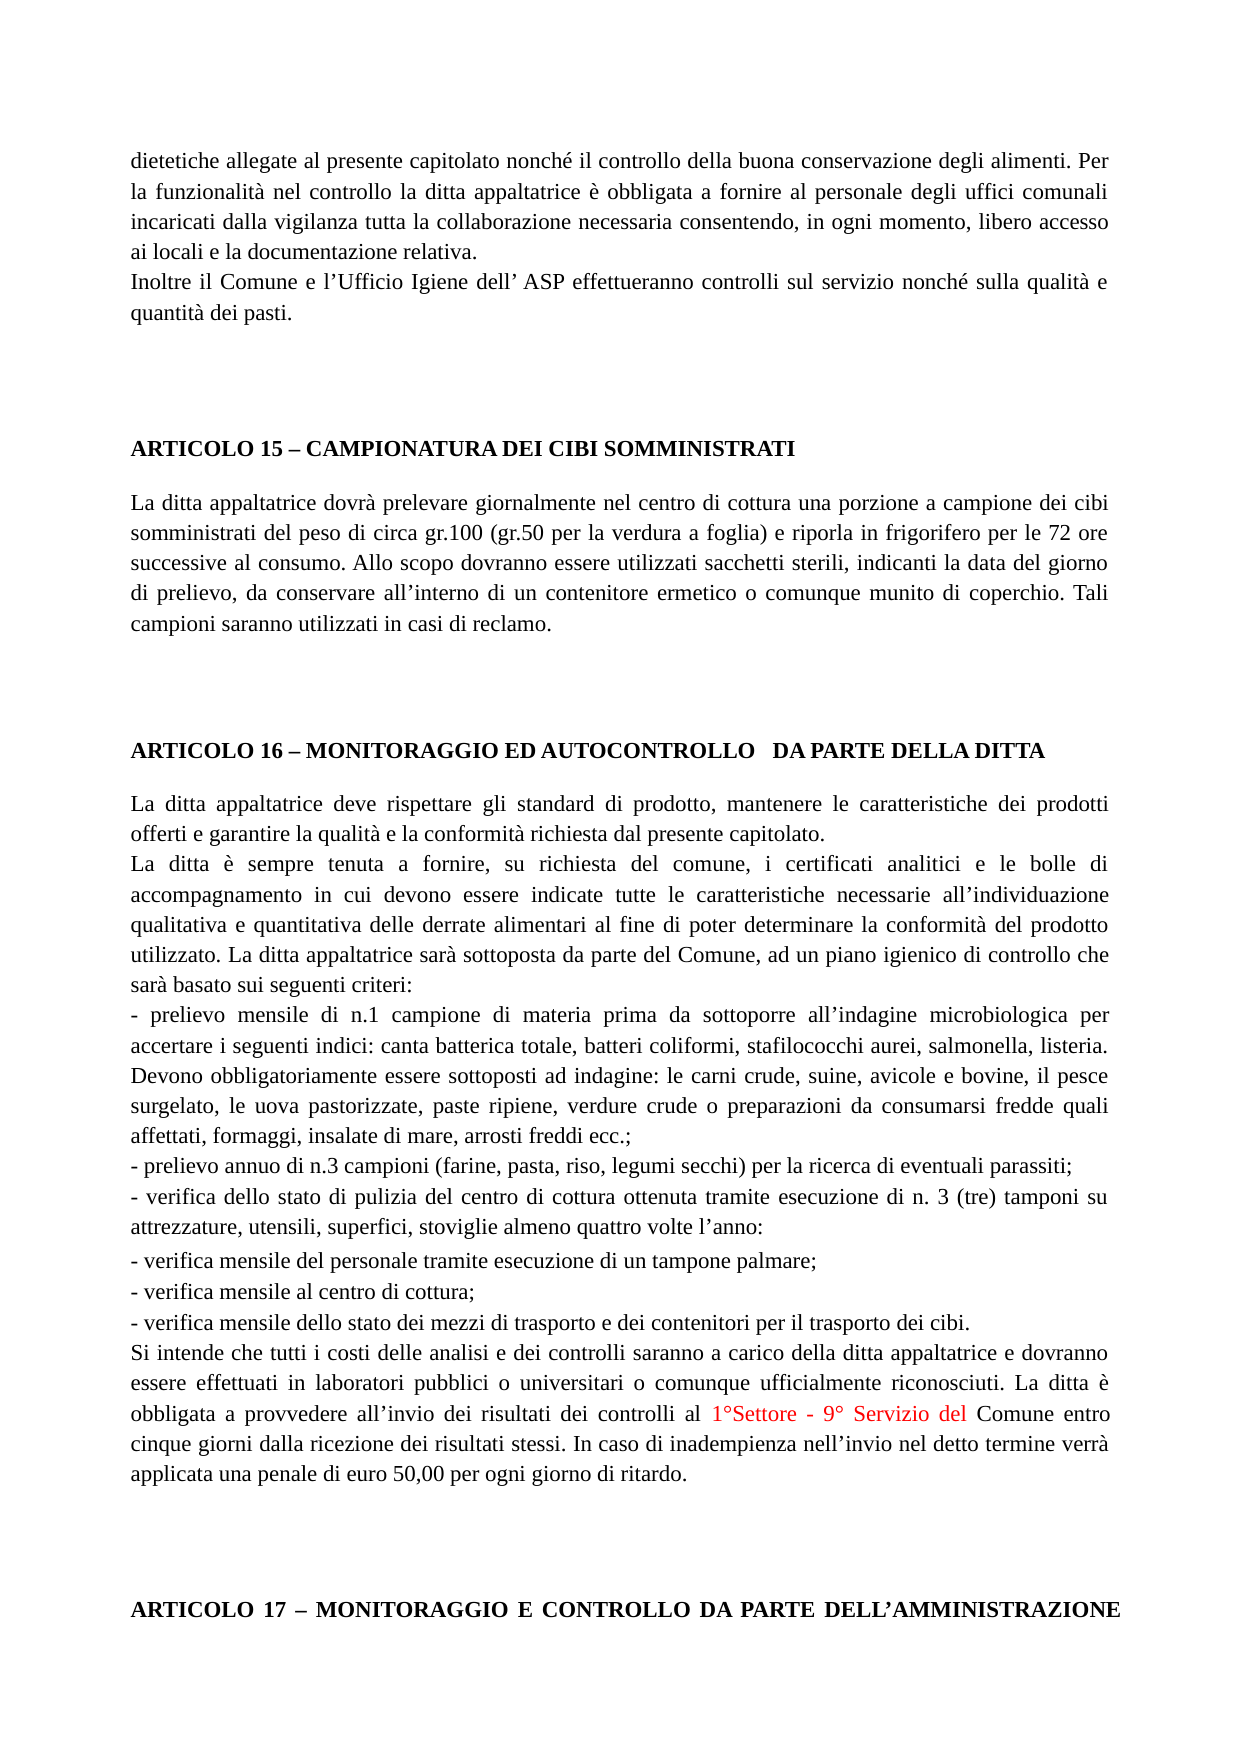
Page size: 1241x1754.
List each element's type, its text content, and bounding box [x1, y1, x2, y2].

text La ditta è sempre tenuta a fornire, su richiesta del comune, i certificati analitici e le bolle di accompagnamento in cui devono essere indicate tutte le caratteristiche necessarie all’individuazione qualitativa e quantitativa delle derrate alimentari al fine di poter determinare la conformità del prodotto utilizzato. La ditta appaltatrice sarà sottoposta da parte del Comune, ad un piano igienico di controllo che sarà basato sui seguenti criteri: [130, 850, 1111, 998]
text dietetiche allegate al presente capitolato nonché il controllo della buona conservazione degli alimenti. Per la funzionalità nel controllo la ditta appaltatrice è obbligata a fornire al personale degli uffici comunali incaricati dalla vigilanza tutta la collaborazione necessaria consentendo, in ogni momento, libero accesso ai locali e la documentazione relativa. [130, 148, 1110, 264]
text - verifica mensile del personale tramite esecuzione di un tampone palmare; [130, 1248, 1122, 1274]
text - prelievo annuo di n.3 campioni (farine, pasta, riso, legumi secchi) per la ricerca di eventuali parassiti; [130, 1152, 1122, 1179]
text Si intende che tutti i costi delle analisi e dei controlli saranno a carico della ditta appaltatrice e dovranno essere effettuati in laboratori pubblici o universitari o comunque ufficialmente riconosciuti. La ditta è obbligata a provvedere all’invio dei risultati dei controlli al 1°Settore - 9° Servizio del Comune entro cinque giorni dalla ricezione dei risultati stessi. In caso di inadempienza nell’invio nel detto termine verrà applicata una penale di euro 50,00 per ogni giorno di ritardo. [130, 1339, 1111, 1486]
text - verifica mensile al centro di cottura; [130, 1278, 1122, 1304]
text - verifica dello stato di pulizia del centro di cottura ottenuta tramite esecuzione di n. 3 (tre) tamponi su attrezzature, utensili, superfici, stoviglie almeno quattro volte l’anno: [130, 1183, 1110, 1239]
text ARTICOLO 16 – MONITORAGGIO ED AUTOCONTROLLO DA PARTE DELLA DITTA [130, 737, 1122, 763]
text La ditta appaltatrice dovrà prelevare giornalmente nel centro di cottura una porzione a campione dei cibi somministrati del peso di circa gr.100 (gr.50 per la verdura a foglia) e riporla in frigorifero per le 72 ore successive al consumo. Allo scopo dovranno essere utilizzati sacchetti sterili, indicanti la data del giorno di prelievo, da conservare all’interno di un contenitore ermetico o comunque munito di coperchio. Tali campioni saranno utilizzati in casi di reclamo. [130, 489, 1111, 636]
text Inoltre il Comune e l’Ufficio Igiene dell’ ASP effettueranno controlli sul servizio nonché sulla qualità e quantità dei pasti. [130, 268, 1110, 325]
text - verifica mensile dello stato dei mezzi di trasporto e dei contenitori per il trasporto dei cibi. [130, 1309, 1122, 1335]
text La ditta appaltatrice deve rispettare gli standard di prodotto, mantenere le caratteristiche dei prodotti offerti e garantire la qualità e la conformità richiesta dal presente capitolato. [130, 790, 1111, 847]
text ARTICOLO 17 – MONITORAGGIO E CONTROLLO DA PARTE DELL’AMMINISTRAZIONE [130, 1596, 1122, 1622]
text - prelievo mensile di n.1 campione di materia prima da sottoporre all’indagine microbiologica per accertare i seguenti indici: canta batterica totale, batteri coliformi, stafilococchi aurei, salmonella, listeria. Devono obbligatoriamente essere sottoposti ad indagine: le carni crude, suine, avicole e bovine, il pesce surgelato, le uova pastorizzate, paste ripiene, verdure crude o preparazioni da consumarsi fredde quali affettati, formaggi, insalate di mare, arrosti freddi ecc.; [130, 1001, 1111, 1149]
text ARTICOLO 15 – CAMPIONATURA DEI CIBI SOMMINISTRATI [130, 435, 1122, 462]
